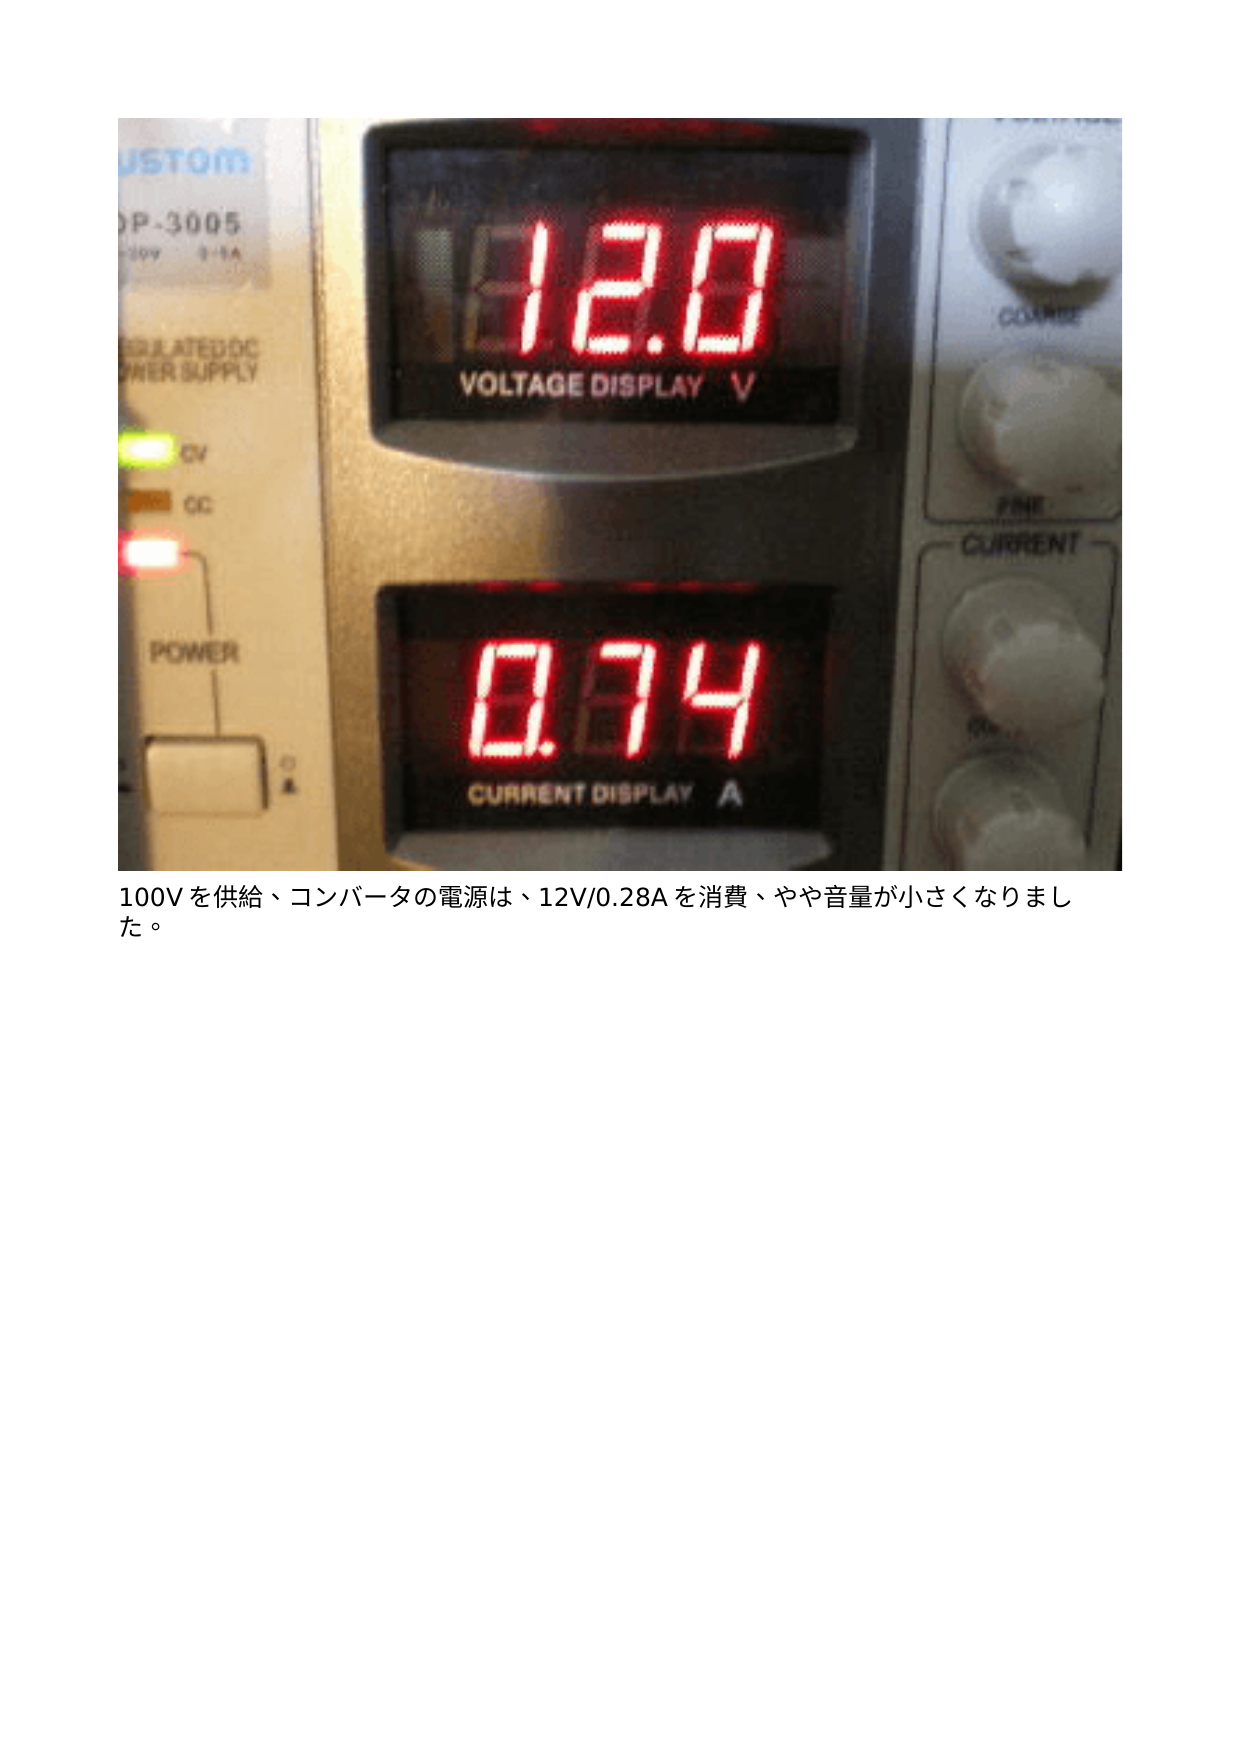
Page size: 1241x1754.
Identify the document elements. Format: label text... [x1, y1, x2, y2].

text 100Vを供給、コンバータの電源は、12V/0.28Aを消費、やや音量が小さくなりました。 [118, 883, 1122, 942]
picture [118, 118, 1123, 871]
